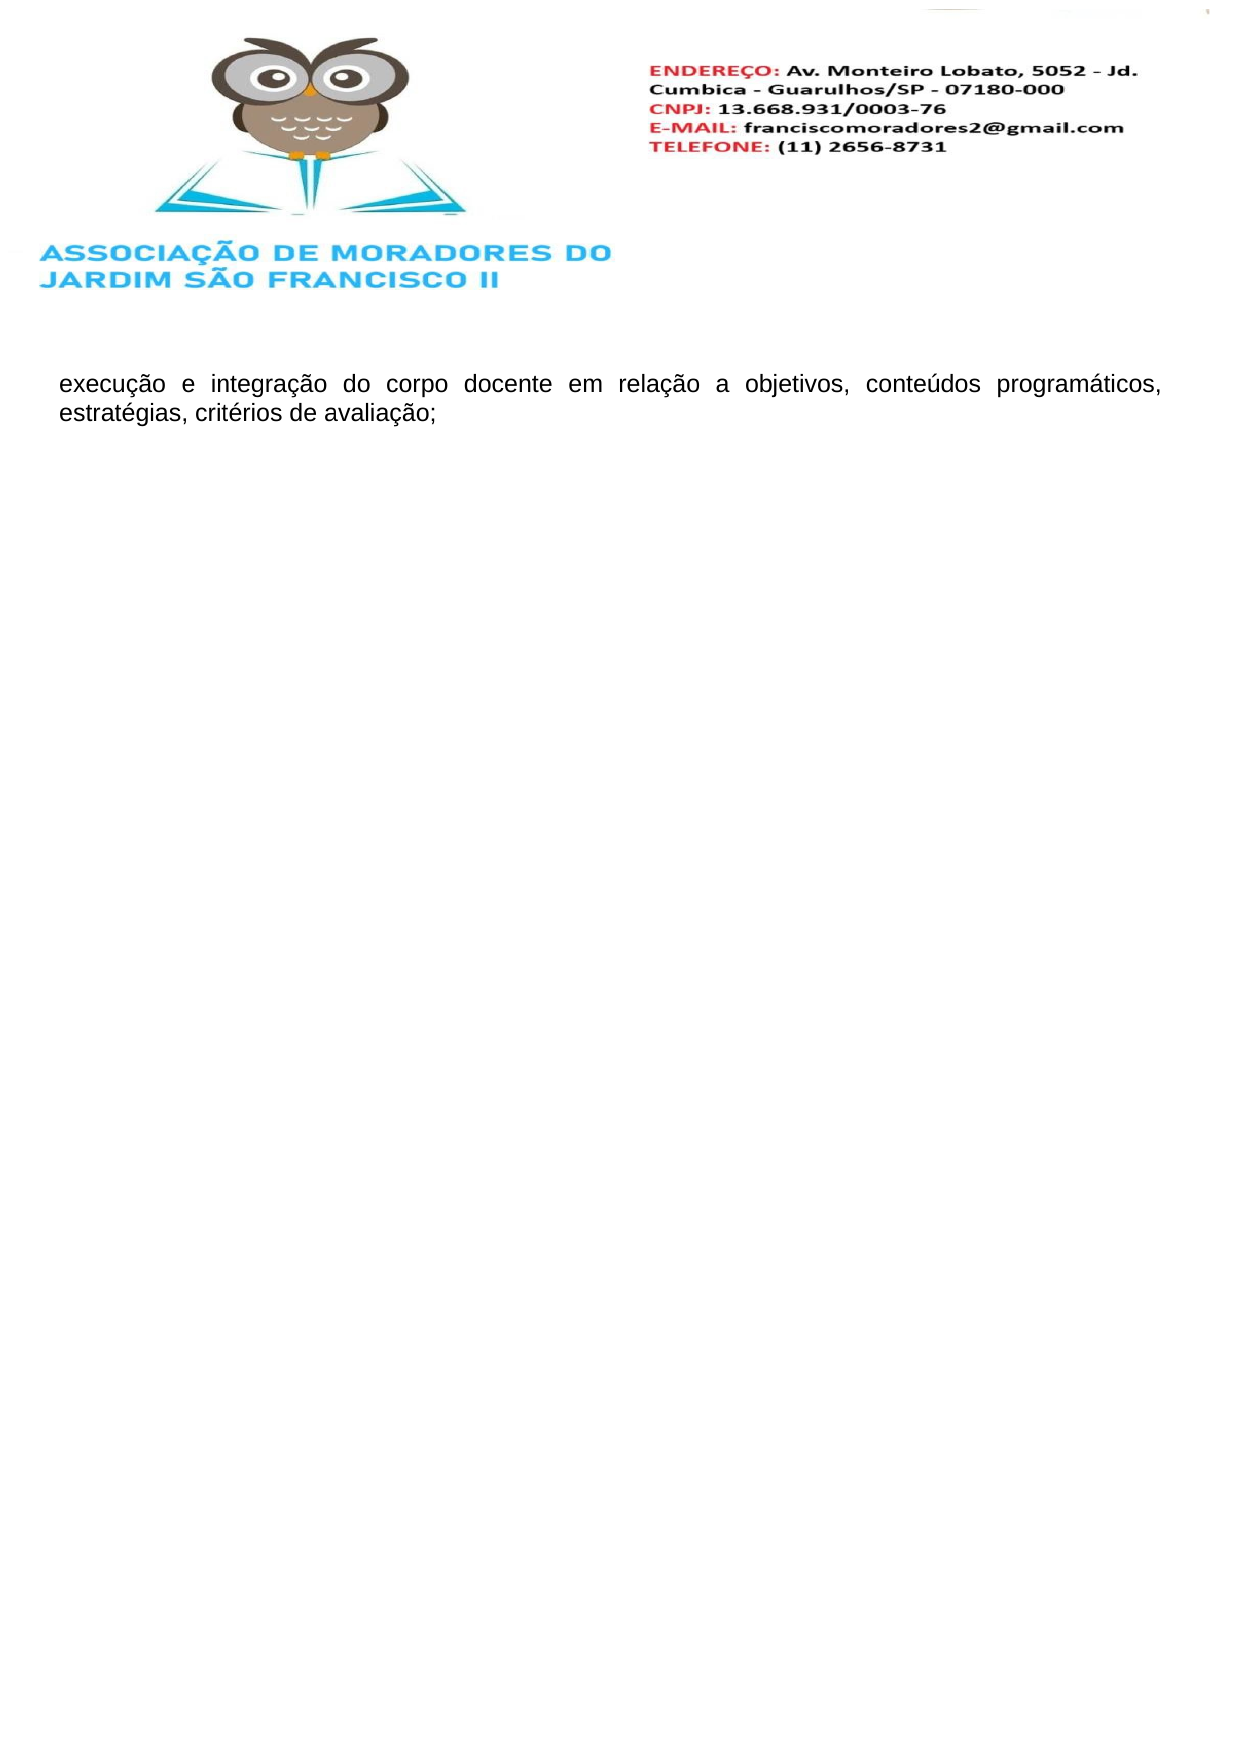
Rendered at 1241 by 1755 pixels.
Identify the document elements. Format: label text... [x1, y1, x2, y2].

text execução e integração do corpo docente em relação a objetivos, conteúdos programáticos, estratégias, critérios de avaliação; [59, 370, 1195, 426]
